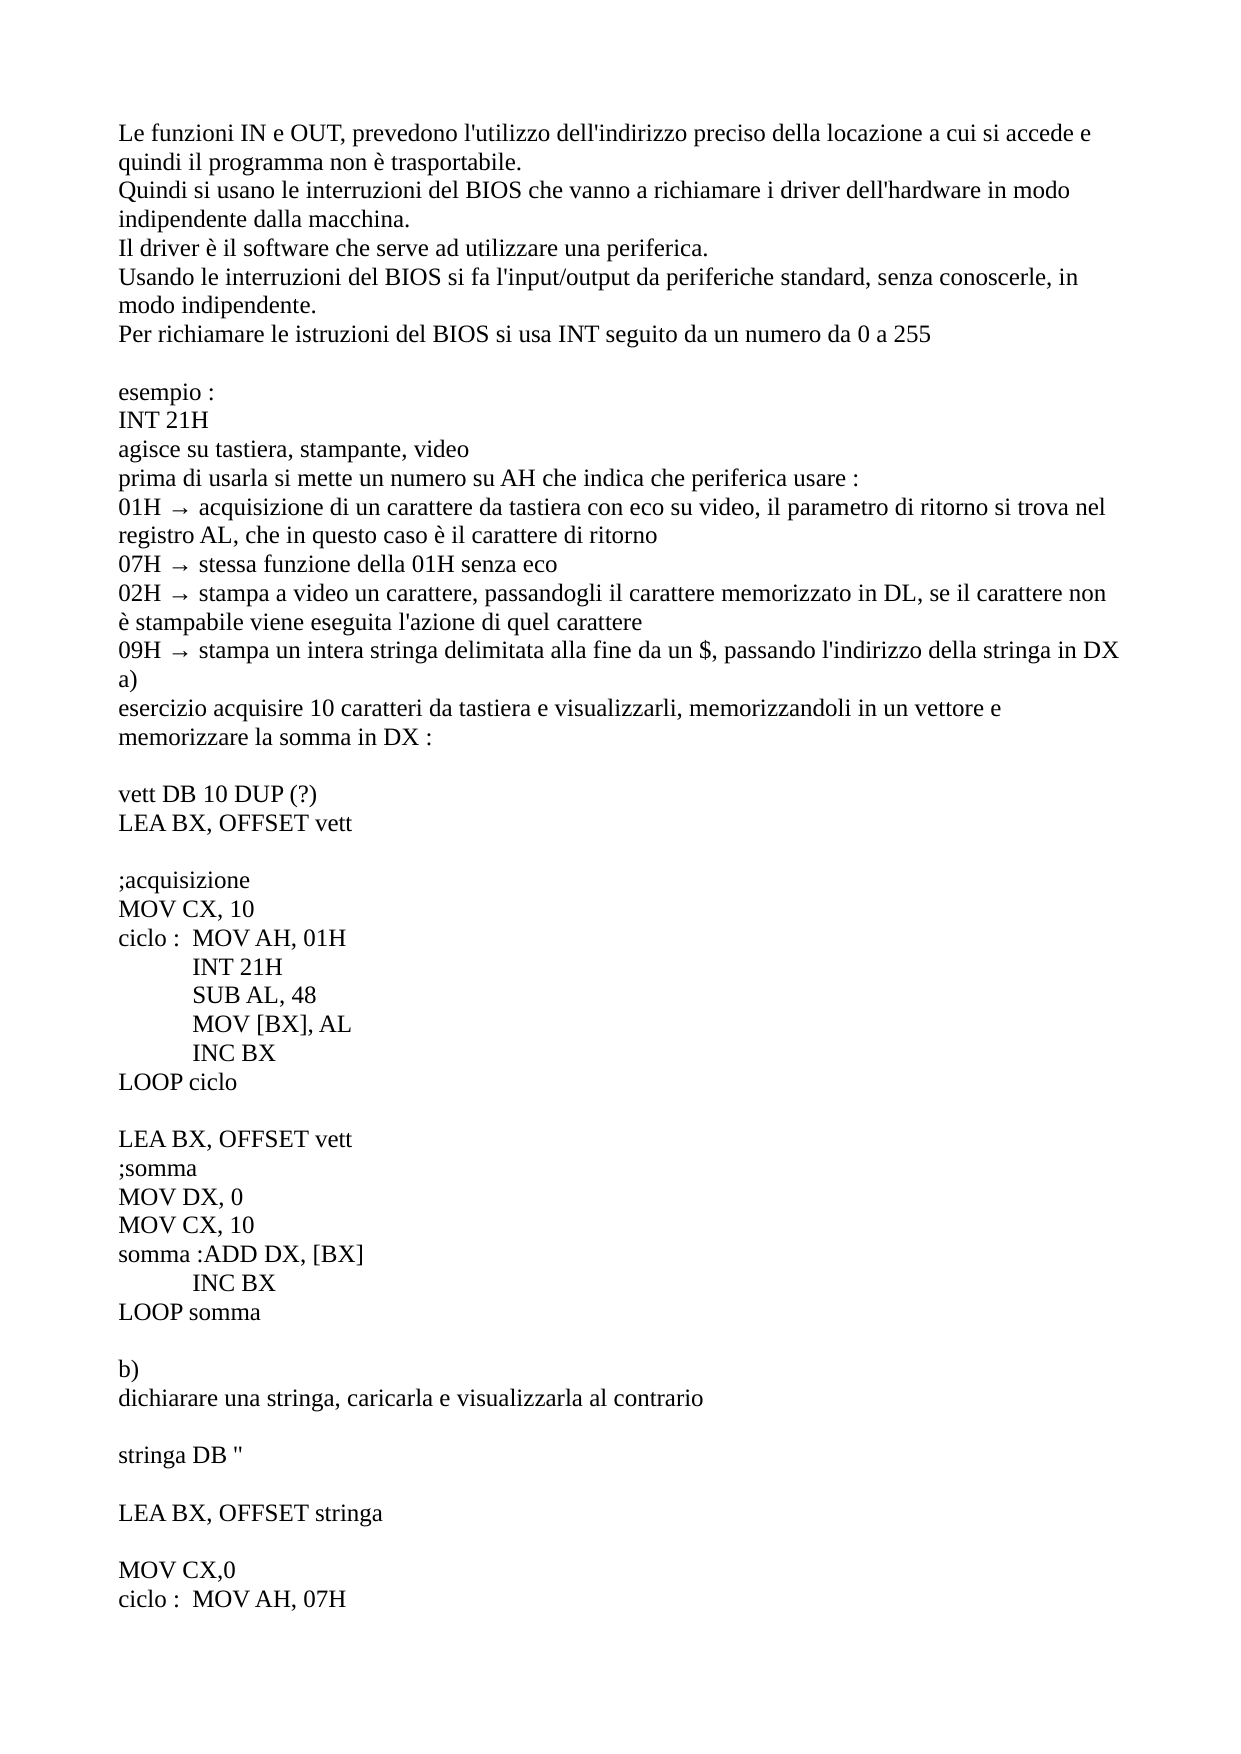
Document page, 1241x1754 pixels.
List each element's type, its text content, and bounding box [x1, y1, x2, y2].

text Le funzioni IN e OUT, prevedono l'utilizzo dell'indirizzo preciso della locazione a cui si accede e quindi il programma non è trasportabile. [118, 118, 1122, 176]
text prima di usarla si mette un numero su AH che indica che periferica usare : [118, 463, 1122, 492]
text MOV [BX], AL [118, 1009, 1122, 1038]
text Il driver è il software che serve ad utilizzare una periferica. [118, 233, 1122, 262]
text 09H → stampa un intera stringa delimitata alla fine da un $, passando l'indirizzo della stringa in DX [118, 636, 1122, 664]
text MOV CX,0 [118, 1556, 1122, 1584]
text esempio : [118, 377, 1122, 406]
text esercizio acquisire 10 caratteri da tastiera e visualizzarli, memorizzandoli in un vettore e memorizzare la somma in DX : [118, 693, 1122, 751]
text INC BX [118, 1038, 1122, 1067]
text LEA BX, OFFSET stringa [118, 1498, 1122, 1527]
text dichiarare una stringa, caricarla e visualizzarla al contrario [118, 1383, 1122, 1412]
text 02H → stampa a video un carattere, passandogli il carattere memorizzato in DL, se il carattere non è stampabile viene eseguita l'azione di quel carattere [118, 578, 1122, 636]
text LOOP ciclo [118, 1067, 1122, 1096]
text LOOP somma [118, 1297, 1122, 1326]
text MOV CX, 10 [118, 894, 1122, 923]
text INT 21H [118, 952, 1122, 981]
text Usando le interruzioni del BIOS si fa l'input/output da periferiche standard, senza conoscerle, in modo indipendente. [118, 262, 1122, 319]
text 01H → acquisizione di un carattere da tastiera con eco su video, il parametro di ritorno si trova nel registro AL, che in questo caso è il carattere di ritorno [118, 492, 1122, 549]
text LEA BX, OFFSET vett [118, 1124, 1122, 1153]
text somma :ADD DX, [BX] [118, 1239, 1122, 1268]
text a) [118, 664, 1122, 693]
text LEA BX, OFFSET vett [118, 808, 1122, 837]
text stringa DB '' [118, 1441, 1122, 1469]
text Quindi si usano le interruzioni del BIOS che vanno a richiamare i driver dell'hardware in modo indipendente dalla macchina. [118, 176, 1122, 233]
text Per richiamare le istruzioni del BIOS si usa INT seguito da un numero da 0 a 255 [118, 319, 1122, 348]
text vett DB 10 DUP (?) [118, 779, 1122, 808]
text 07H → stessa funzione della 01H senza eco [118, 549, 1122, 578]
text MOV DX, 0 [118, 1182, 1122, 1211]
text b) [118, 1354, 1122, 1383]
text ciclo : MOV AH, 07H [118, 1584, 1122, 1613]
text INC BX [118, 1268, 1122, 1297]
text SUB AL, 48 [118, 981, 1122, 1009]
text ;acquisizione [118, 866, 1122, 894]
text ;somma [118, 1153, 1122, 1182]
text INT 21H [118, 406, 1122, 434]
text agisce su tastiera, stampante, video [118, 434, 1122, 463]
text ciclo : MOV AH, 01H [118, 923, 1122, 952]
text MOV CX, 10 [118, 1211, 1122, 1239]
